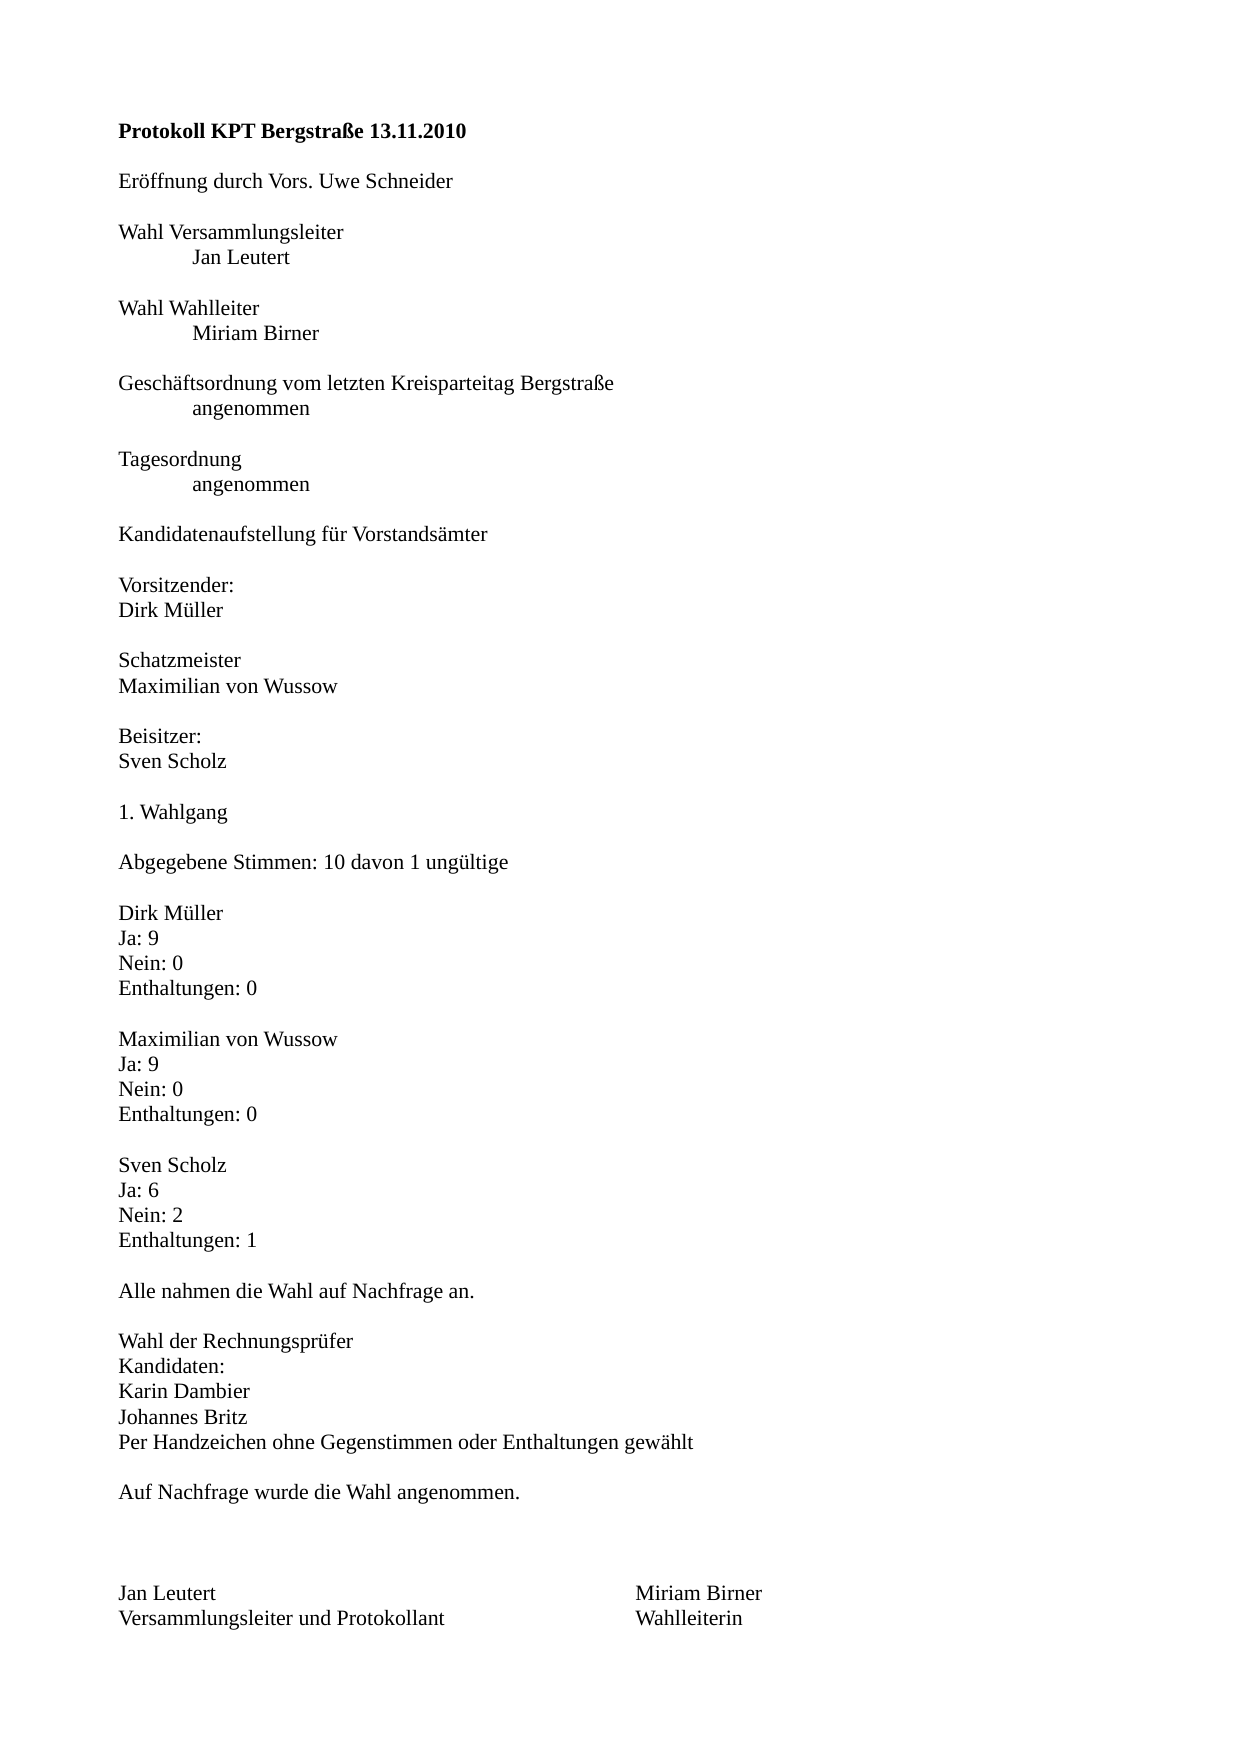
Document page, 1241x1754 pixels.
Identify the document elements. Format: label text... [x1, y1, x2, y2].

text Kandidatenaufstellung für Vorstandsämter [118, 521, 1122, 547]
text Sven Scholz [118, 748, 1122, 773]
text angenommen [118, 471, 1122, 496]
text Jan Leutert [118, 244, 1122, 269]
text Johannes Britz [118, 1404, 1122, 1429]
text Miriam Birner [118, 320, 1122, 345]
text Enthaltungen: 0 [118, 1101, 1122, 1126]
text Schatzmeister [118, 647, 1122, 673]
text Ja: 9 [118, 925, 1122, 950]
text Auf Nachfrage wurde die Wahl angenommen. [118, 1479, 1122, 1504]
text Eröffnung durch Vors. Uwe Schneider [118, 168, 1122, 194]
text Sven Scholz [118, 1152, 1122, 1177]
text Nein: 2 [118, 1202, 1122, 1227]
text Maximilian von Wussow [118, 1026, 1122, 1051]
text Versammlungsleiter und Protokollant Wahlleiterin [118, 1605, 1122, 1631]
text Ja: 9 [118, 1051, 1122, 1076]
text Maximilian von Wussow [118, 673, 1122, 698]
text Wahl Wahlleiter [118, 294, 1122, 320]
text angenommen [118, 395, 1122, 421]
text Enthaltungen: 0 [118, 975, 1122, 1000]
text Karin Dambier [118, 1378, 1122, 1404]
text Beisitzer: [118, 723, 1122, 748]
text Protokoll KPT Bergstraße 13.11.2010 [118, 118, 1122, 143]
text Dirk Müller [118, 899, 1122, 925]
text Dirk Müller [118, 597, 1122, 622]
text Wahl der Rechnungsprüfer [118, 1328, 1122, 1353]
text Geschäftsordnung vom letzten Kreisparteitag Bergstraße [118, 370, 1122, 395]
text Nein: 0 [118, 950, 1122, 975]
text Per Handzeichen ohne Gegenstimmen oder Enthaltungen gewählt [118, 1429, 1122, 1454]
text Nein: 0 [118, 1076, 1122, 1101]
text Ja: 6 [118, 1177, 1122, 1202]
text Jan Leutert Miriam Birner [118, 1580, 1122, 1605]
text Enthaltungen: 1 [118, 1227, 1122, 1252]
text Vorsitzender: [118, 547, 1122, 597]
text Kandidaten: [118, 1353, 1122, 1378]
list 1. Wahlgang [118, 799, 1122, 824]
text Tagesordnung [118, 446, 1122, 471]
text Wahl Versammlungsleiter [118, 219, 1122, 244]
text Abgegebene Stimmen: 10 davon 1 ungültige [118, 849, 1122, 874]
text Alle nahmen die Wahl auf Nachfrage an. [118, 1278, 1122, 1303]
